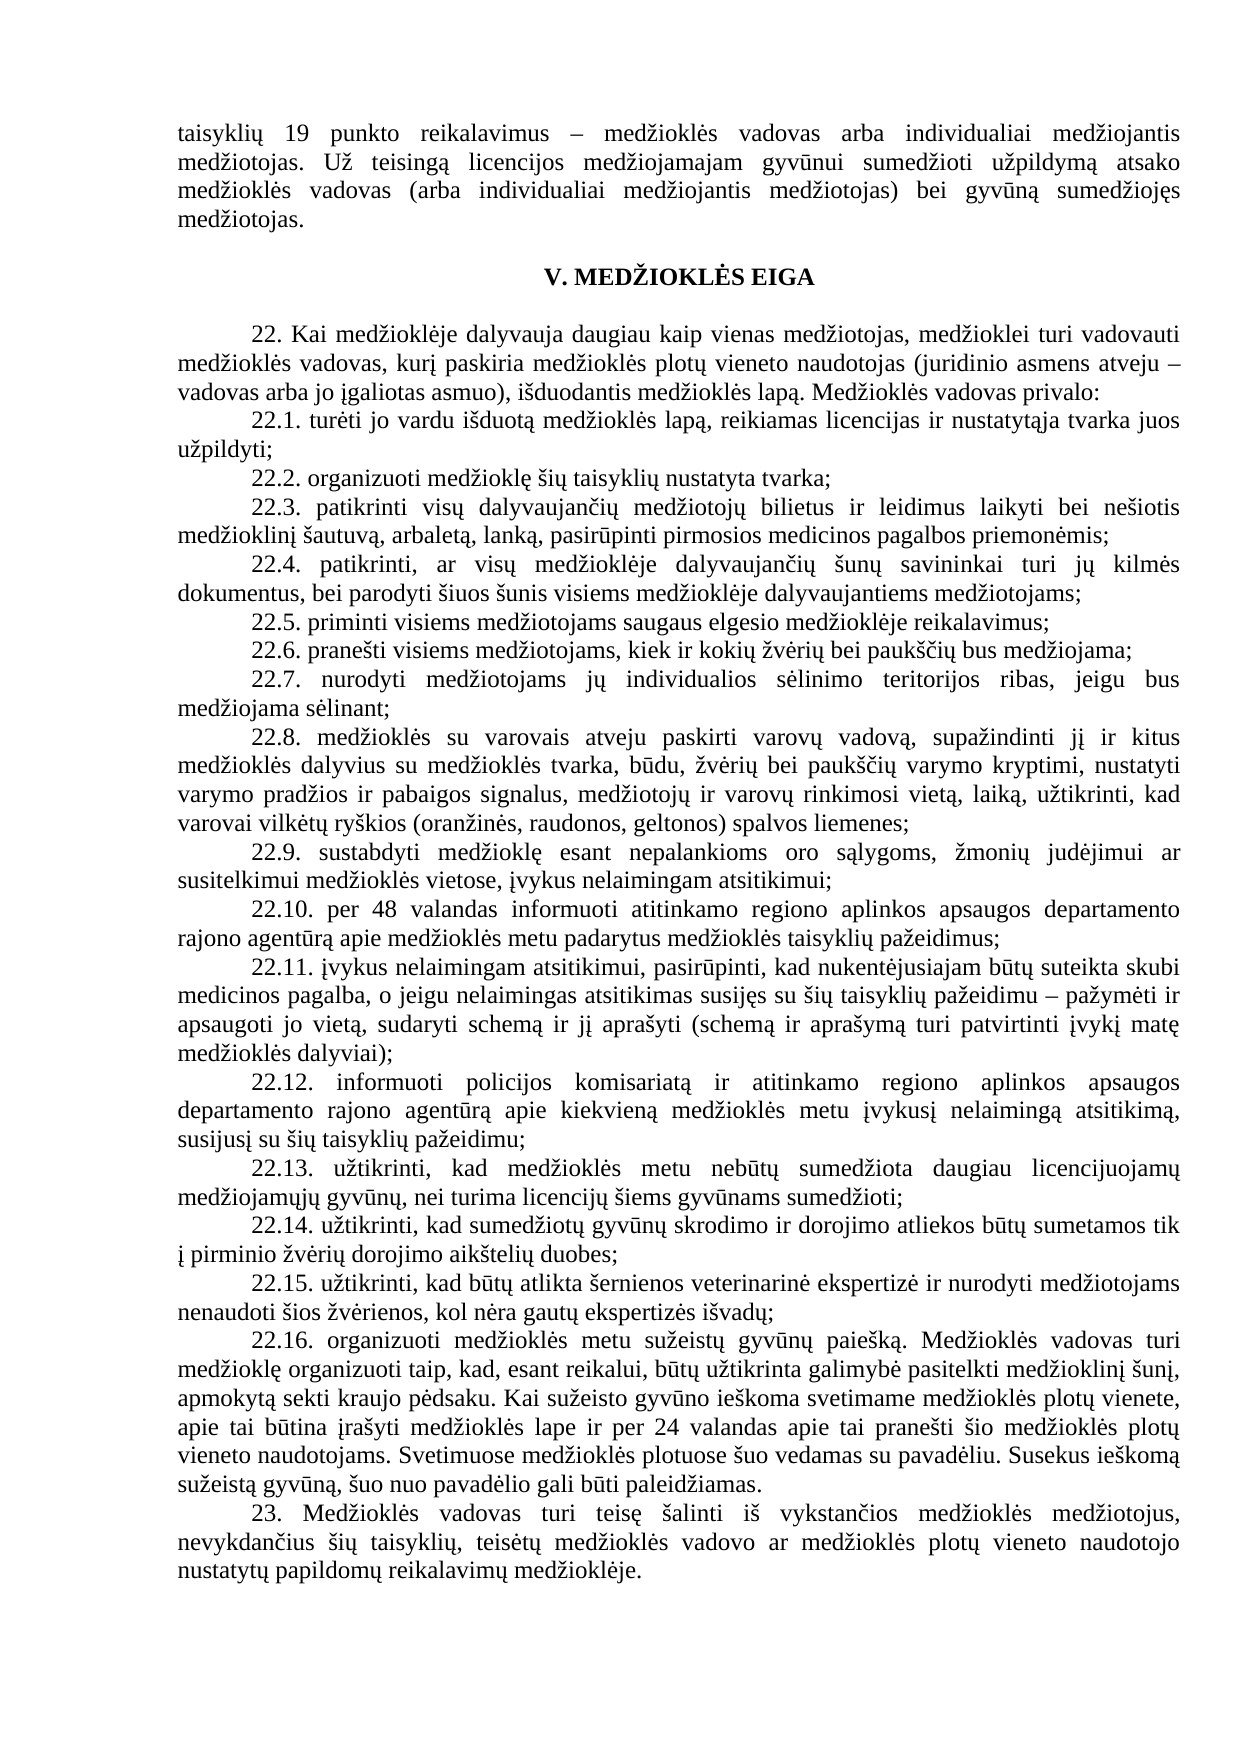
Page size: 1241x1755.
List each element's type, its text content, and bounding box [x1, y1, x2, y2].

text 22.1. turėti jo vardu išduotą medžioklės lapą, reikiamas licencijas ir nustatytąja tvarka juos užpildyti; [177, 406, 1181, 463]
text 23. Medžioklės vadovas turi teisę šalinti iš vykstančios medžioklės medžiotojus, nevykdančius šių taisyklių, teisėtų medžioklės vadovo ar medžioklės plotų vieneto naudotojo nustatytų papildomų reikalavimų medžioklėje. [177, 1498, 1181, 1584]
text V. MEDŽIOKLĖS EIGA [177, 262, 1181, 291]
text 22.16. organizuoti medžioklės metu sužeistų gyvūnų paiešką. Medžioklės vadovas turi medžioklę organizuoti taip, kad, esant reikalui, būtų užtikrinta galimybė pasitelkti medžioklinį šunį, apmokytą sekti kraujo pėdsaku. Kai sužeisto gyvūno ieškoma svetimame medžioklės plotų vienete, apie tai būtina įrašyti medžioklės lape ir per 24 valandas apie tai pranešti šio medžioklės plotų vieneto naudotojams. Svetimuose medžioklės plotuose šuo vedamas su pavadėliu. Susekus ieškomą sužeistą gyvūną, šuo nuo pavadėlio gali būti paleidžiamas. [177, 1326, 1181, 1498]
text 22.12. informuoti policijos komisariatą ir atitinkamo regiono aplinkos apsaugos departamento rajono agentūrą apie kiekvieną medžioklės metu įvykusį nelaimingą atsitikimą, susijusį su šių taisyklių pažeidimu; [177, 1067, 1181, 1153]
text taisyklių 19 punkto reikalavimus – medžioklės vadovas arba individualiai medžiojantis medžiotojas. Už teisingą licencijos medžiojamajam gyvūnui sumedžioti užpildymą atsako medžioklės vadovas (arba individualiai medžiojantis medžiotojas) bei gyvūną sumedžiojęs medžiotojas. [177, 118, 1181, 233]
text 22.7. nurodyti medžiotojams jų individualios sėlinimo teritorijos ribas, jeigu bus medžiojama sėlinant; [177, 664, 1181, 722]
text 22.10. per 48 valandas informuoti atitinkamo regiono aplinkos apsaugos departamento rajono agentūrą apie medžioklės metu padarytus medžioklės taisyklių pažeidimus; [177, 894, 1181, 952]
text 22.8. medžioklės su varovais atveju paskirti varovų vadovą, supažindinti jį ir kitus medžioklės dalyvius su medžioklės tvarka, būdu, žvėrių bei paukščių varymo kryptimi, nustatyti varymo pradžios ir pabaigos signalus, medžiotojų ir varovų rinkimosi vietą, laiką, užtikrinti, kad varovai vilkėtų ryškios (oranžinės, raudonos, geltonos) spalvos liemenes; [177, 722, 1181, 837]
text 22.4. patikrinti, ar visų medžioklėje dalyvaujančių šunų savininkai turi jų kilmės dokumentus, bei parodyti šiuos šunis visiems medžioklėje dalyvaujantiems medžiotojams; [177, 549, 1181, 607]
text 22.14. užtikrinti, kad sumedžiotų gyvūnų skrodimo ir dorojimo atliekos būtų sumetamos tik į pirminio žvėrių dorojimo aikštelių duobes; [177, 1211, 1181, 1268]
text 22. Kai medžioklėje dalyvauja daugiau kaip vienas medžiotojas, medžioklei turi vadovauti medžioklės vadovas, kurį paskiria medžioklės plotų vieneto naudotojas (juridinio asmens atveju – vadovas arba jo įgaliotas asmuo), išduodantis medžioklės lapą. Medžioklės vadovas privalo: [177, 319, 1181, 406]
text 22.6. pranešti visiems medžiotojams, kiek ir kokių žvėrių bei paukščių bus medžiojama; [177, 636, 1181, 664]
text 22.13. užtikrinti, kad medžioklės metu nebūtų sumedžiota daugiau licencijuojamų medžiojamųjų gyvūnų, nei turima licencijų šiems gyvūnams sumedžioti; [177, 1153, 1181, 1211]
text 22.9. sustabdyti medžioklę esant nepalankioms oro sąlygoms, žmonių judėjimui ar susitelkimui medžioklės vietose, įvykus nelaimingam atsitikimui; [177, 837, 1181, 894]
text 22.15. užtikrinti, kad būtų atlikta šernienos veterinarinė ekspertizė ir nurodyti medžiotojams nenaudoti šios žvėrienos, kol nėra gautų ekspertizės išvadų; [177, 1268, 1181, 1326]
text 22.2. organizuoti medžioklę šių taisyklių nustatyta tvarka; [177, 463, 1181, 492]
text 22.5. priminti visiems medžiotojams saugaus elgesio medžioklėje reikalavimus; [177, 607, 1181, 636]
text 22.11. įvykus nelaimingam atsitikimui, pasirūpinti, kad nukentėjusiajam būtų suteikta skubi medicinos pagalba, o jeigu nelaimingas atsitikimas susijęs su šių taisyklių pažeidimu – pažymėti ir apsaugoti jo vietą, sudaryti schemą ir jį aprašyti (schemą ir aprašymą turi patvirtinti įvykį matę medžioklės dalyviai); [177, 952, 1181, 1067]
text 22.3. patikrinti visų dalyvaujančių medžiotojų bilietus ir leidimus laikyti bei nešiotis medžioklinį šautuvą, arbaletą, lanką, pasirūpinti pirmosios medicinos pagalbos priemonėmis; [177, 492, 1181, 549]
